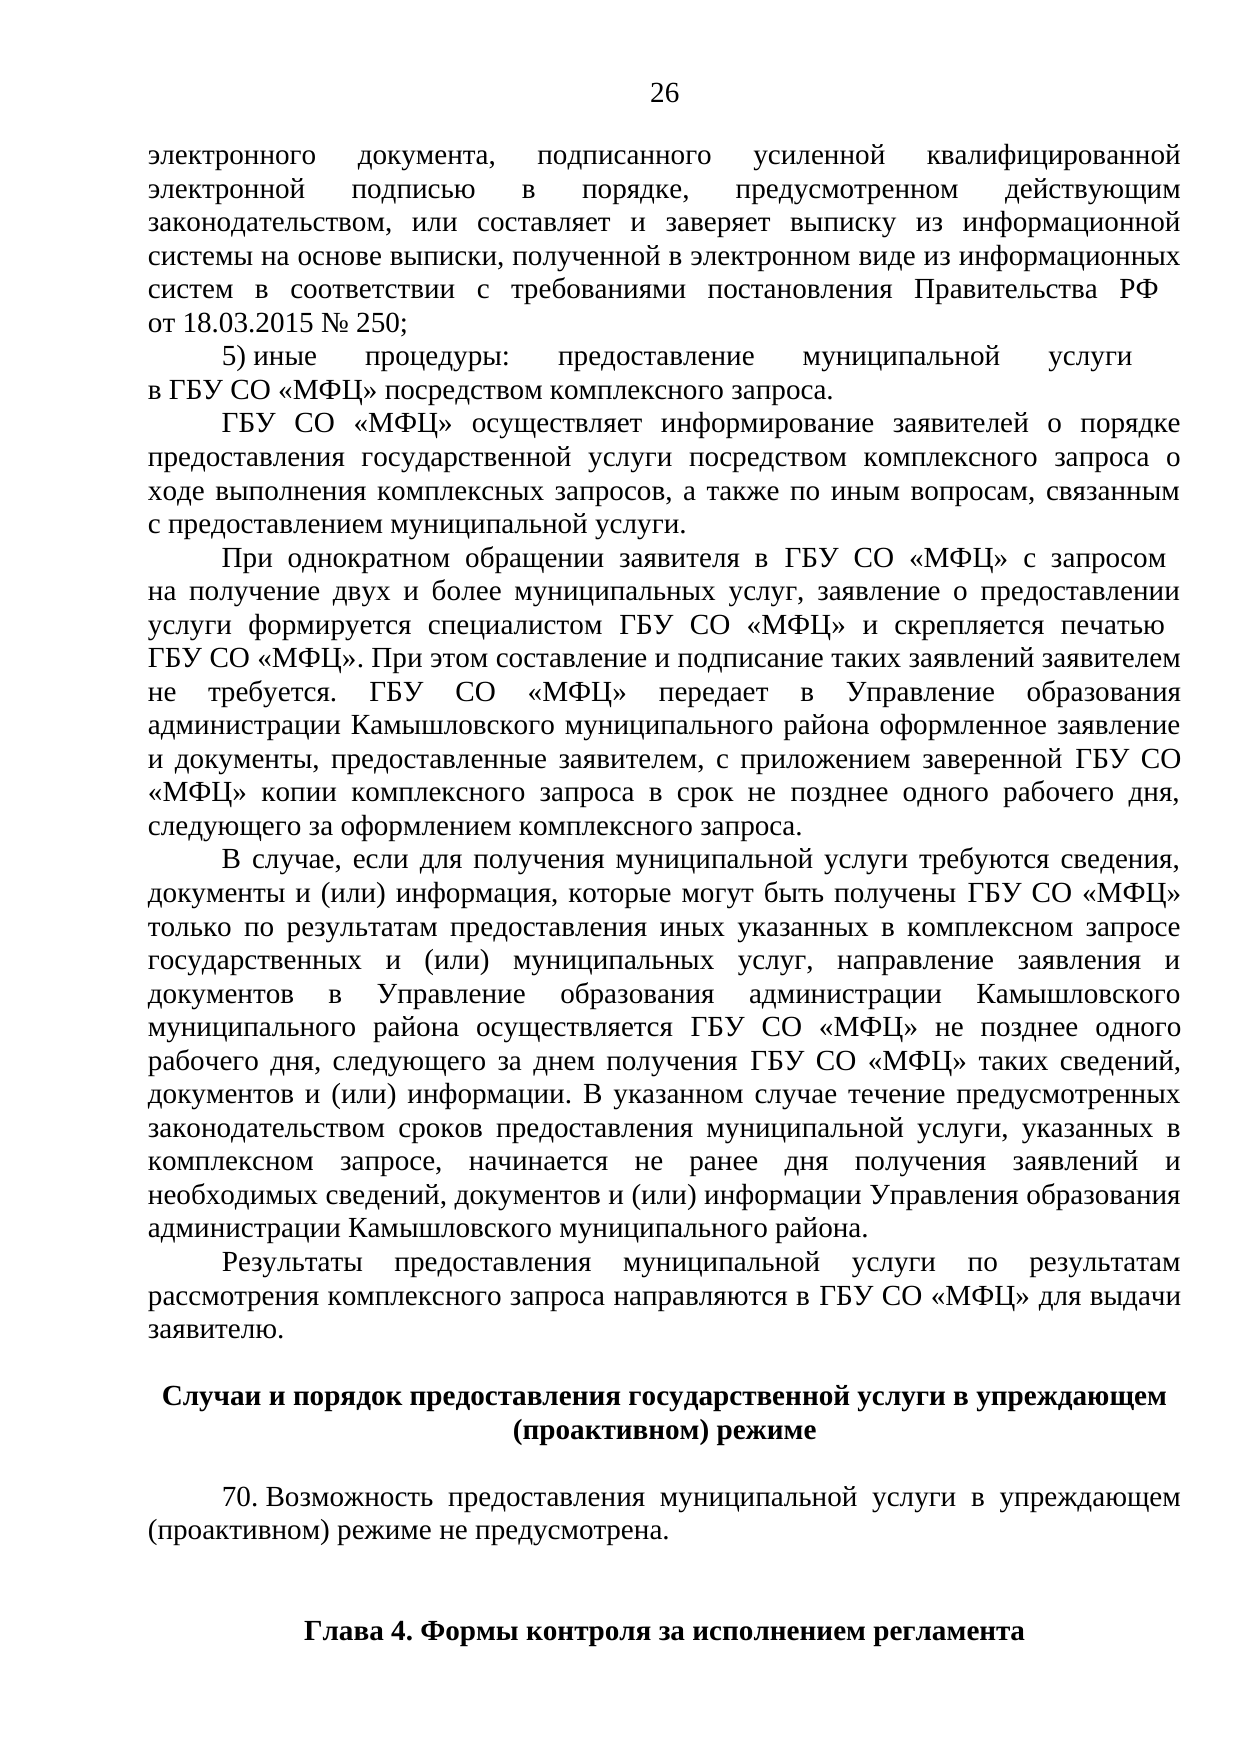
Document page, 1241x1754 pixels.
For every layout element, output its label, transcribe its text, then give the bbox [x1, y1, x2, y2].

text электронного документа, подписанного усиленной квалифицированной электронной подписью в порядке, предусмотренном действующим законодательством, или составляет и заверяет выписку из информационной системы на основе выписки, полученной в электронном виде из информационных систем в соответствии с требованиями постановления Правительства РФ от 18.03.2015 № 250; [148, 137, 1181, 338]
text Случаи и порядок предоставления государственной услуги в упреждающем (проактивном) режиме [148, 1378, 1181, 1445]
text При однократном обращении заявителя в ГБУ СО «МФЦ» с запросом на получение двух и более муниципальных услуг, заявление о предоставлении услуги формируется специалистом ГБУ СО «МФЦ» и скрепляется печатью ГБУ СО «МФЦ». При этом составление и подписание таких заявлений заявителем не требуется. ГБУ СО «МФЦ» передает в Управление образования администрации Камышловского муниципального района оформленное заявление и документы, предоставленные заявителем, с приложением заверенной ГБУ СО «МФЦ» копии комплексного запроса в срок не позднее одного рабочего дня, следующего за оформлением комплексного запроса. [148, 540, 1181, 842]
text Результаты предоставления муниципальной услуги по результатам рассмотрения комплексного запроса направляются в ГБУ СО «МФЦ» для выдачи заявителю. [148, 1244, 1181, 1345]
text 70. Возможность предоставления муниципальной услуги в упреждающем (проактивном) режиме не предусмотрена. [148, 1479, 1181, 1546]
text ГБУ СО «МФЦ» осуществляет информирование заявителей о порядке предоставления государственной услуги посредством комплексного запроса о ходе выполнения комплексных запросов, а также по иным вопросам, связанным с предоставлением муниципальной услуги. [148, 406, 1181, 540]
text Глава 4. Формы контроля за исполнением регламента [148, 1613, 1181, 1647]
text В случае, если для получения муниципальной услуги требуются сведения, документы и (или) информация, которые могут быть получены ГБУ СО «МФЦ» только по результатам предоставления иных указанных в комплексном запросе государственных и (или) муниципальных услуг, направление заявления и документов в Управление образования администрации Камышловского муниципального района осуществляется ГБУ СО «МФЦ» не позднее одного рабочего дня, следующего за днем получения ГБУ СО «МФЦ» таких сведений, документов и (или) информации. В указанном случае течение предусмотренных законодательством сроков предоставления муниципальной услуги, указанных в комплексном запросе, начинается не ранее дня получения заявлений и необходимых сведений, документов и (или) информации Управления образования администрации Камышловского муниципального района. [148, 842, 1181, 1244]
text 5) иные процедуры: предоставление муниципальной услуги в ГБУ СО «МФЦ» посредством комплексного запроса. [148, 338, 1181, 406]
